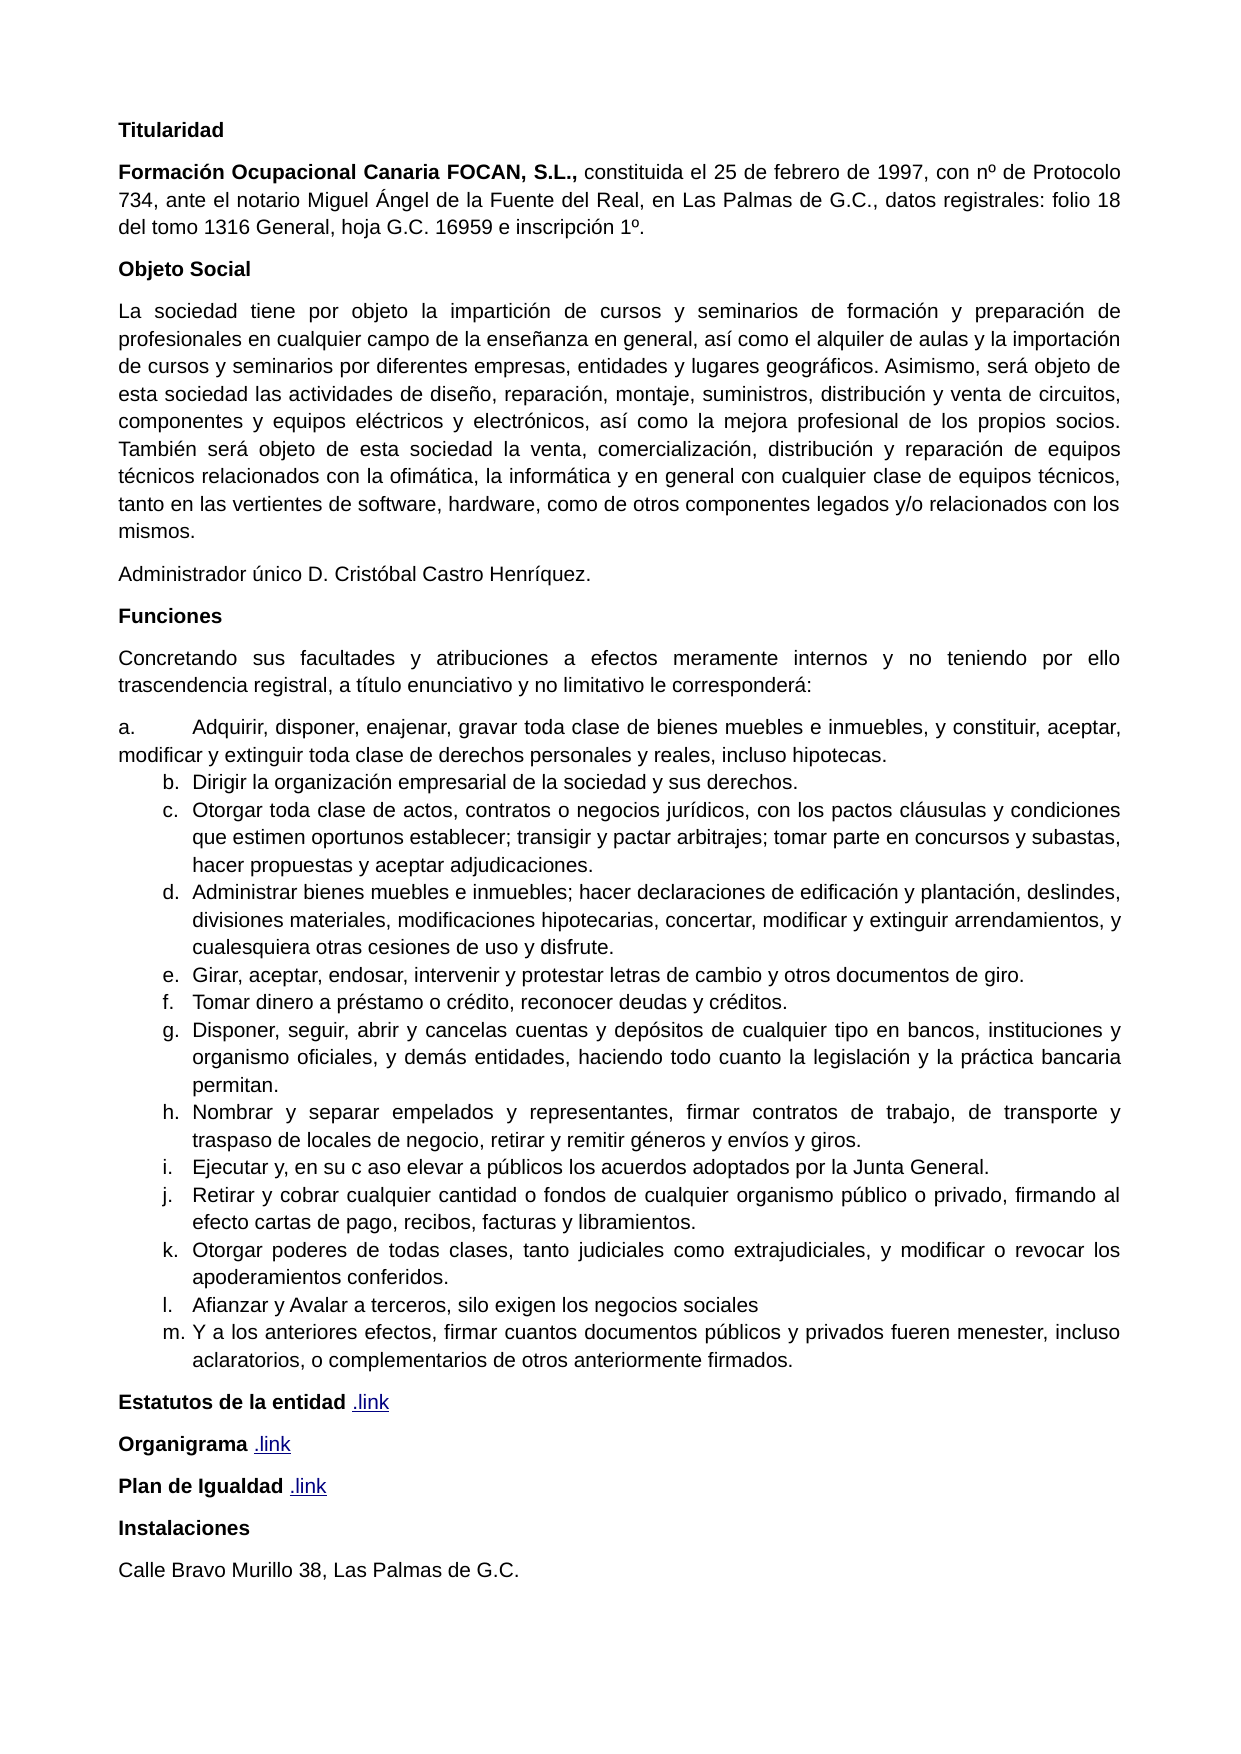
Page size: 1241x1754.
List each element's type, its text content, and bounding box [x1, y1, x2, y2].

text Instalaciones [118, 1516, 1122, 1540]
text Organigrama .link [118, 1432, 1122, 1456]
text Titularidad [118, 118, 1122, 142]
list Dirigir la organización empresarial de la sociedad y sus derechos. [162, 770, 1122, 794]
text La sociedad tiene por objeto la impartición de cursos y seminarios de formación y preparación de profesionales en cualquier campo de la enseñanza en general, así como el alquiler de aulas y la importación de cursos y seminarios por diferentes empresas, entidades y lugares geográficos. Asimismo, será objeto de esta sociedad las actividades de diseño, reparación, montaje, suministros, distribución y venta de circuitos, componentes y equipos eléctricos y electrónicos, así como la mejora profesional de los propios socios. También será objeto de esta sociedad la venta, comercialización, distribución y reparación de equipos técnicos relacionados con la ofimática, la informática y en general con cualquier clase de equipos técnicos, tanto en las vertientes de software, hardware, como de otros componentes legados y/o relacionados con los mismos. [118, 299, 1122, 543]
list Tomar dinero a préstamo o crédito, reconocer deudas y créditos. [162, 990, 1122, 1014]
text Objeto Social [118, 257, 1122, 281]
list Otorgar poderes de todas clases, tanto judiciales como extrajudiciales, y modificar o revocar los apoderamientos conferidos. [162, 1238, 1122, 1289]
list Adquirir, disponer, enajenar, gravar toda clase de bienes muebles e inmuebles, y constituir, aceptar, modificar y extinguir toda clase de derechos personales y reales, incluso hipotecas. [118, 715, 1122, 767]
text Plan de Igualdad .link [118, 1474, 1122, 1498]
text Administrador único D. Cristóbal Castro Henríquez. [118, 561, 1122, 585]
list Ejecutar y, en su c aso elevar a públicos los acuerdos adoptados por la Junta General. [162, 1155, 1122, 1179]
list Y a los anteriores efectos, firmar cuantos documentos públicos y privados fueren menester, incluso aclaratorios, o complementarios de otros anteriormente firmados. [162, 1320, 1122, 1372]
list Administrar bienes muebles e inmuebles; hacer declaraciones de edificación y plantación, deslindes, divisiones materiales, modificaciones hipotecarias, concertar, modificar y extinguir arrendamientos, y cualesquiera otras cesiones de uso y disfrute. [162, 880, 1122, 959]
list Nombrar y separar empelados y representantes, firmar contratos de trabajo, de transporte y traspaso de locales de negocio, retirar y remitir géneros y envíos y giros. [162, 1100, 1122, 1152]
text Formación Ocupacional Canaria FOCAN, S.L., constituida el 25 de febrero de 1997, con nº de Protocolo 734, ante el notario Miguel Ángel de la Fuente del Real, en Las Palmas de G.C., datos registrales: folio 18 del tomo 1316 General, hoja G.C. 16959 e inscripción 1º. [118, 160, 1122, 239]
list Disponer, seguir, abrir y cancelas cuentas y depósitos de cualquier tipo en bancos, instituciones y organismo oficiales, y demás entidades, haciendo todo cuanto la legislación y la práctica bancaria permitan. [162, 1018, 1122, 1097]
text Estatutos de la entidad .link [118, 1390, 1122, 1414]
list Otorgar toda clase de actos, contratos o negocios jurídicos, con los pactos cláusulas y condiciones que estimen oportunos establecer; transigir y pactar arbitrajes; tomar parte en concursos y subastas, hacer propuestas y aceptar adjudicaciones. [162, 798, 1122, 877]
list Girar, aceptar, endosar, intervenir y protestar letras de cambio y otros documentos de giro. [162, 963, 1122, 987]
text Concretando sus facultades y atribuciones a efectos meramente internos y no teniendo por ello trascendencia registral, a título enunciativo y no limitativo le corresponderá: [118, 646, 1122, 697]
list Afianzar y Avalar a terceros, silo exigen los negocios sociales [162, 1293, 1122, 1317]
text Funciones [118, 603, 1122, 627]
text Calle Bravo Murillo 38, Las Palmas de G.C. [118, 1558, 1122, 1582]
list Retirar y cobrar cualquier cantidad o fondos de cualquier organismo público o privado, firmando al efecto cartas de pago, recibos, facturas y libramientos. [162, 1183, 1122, 1234]
